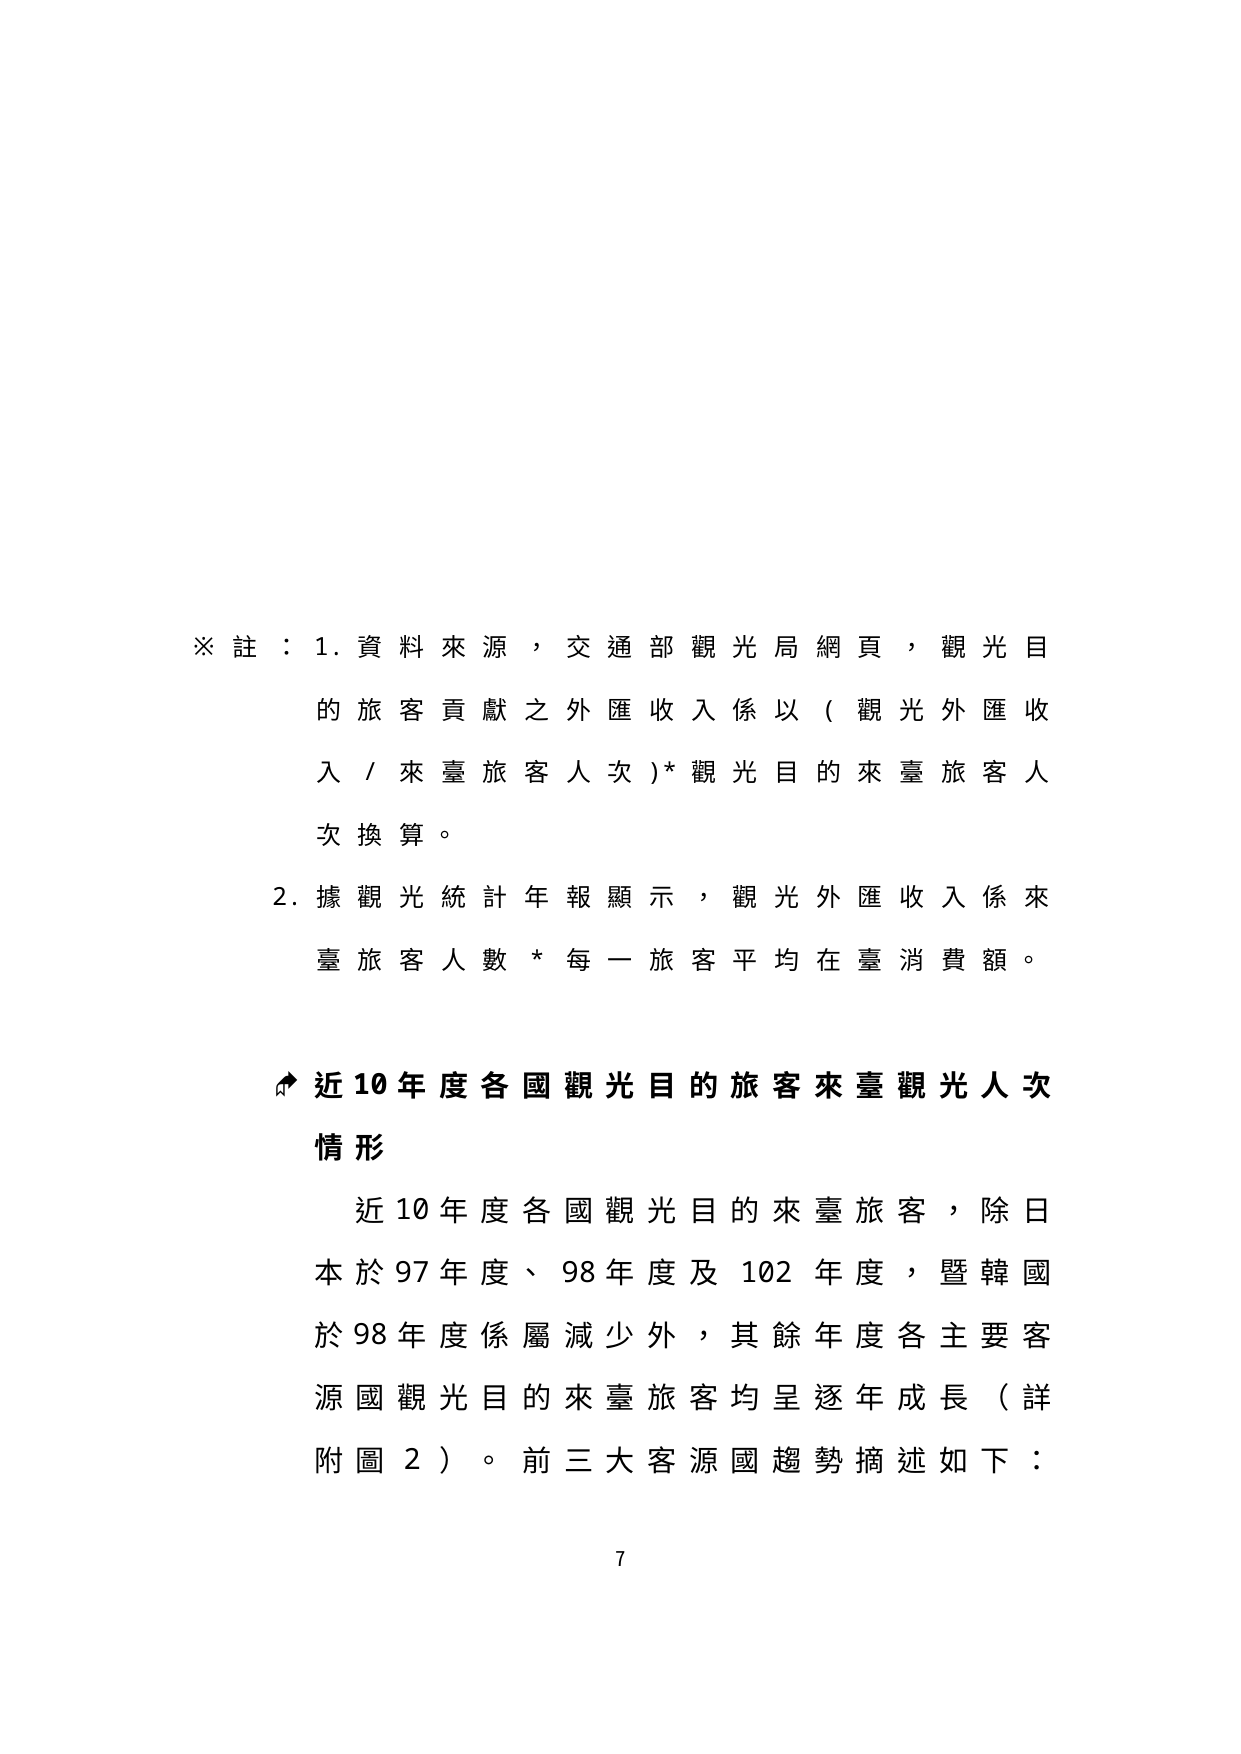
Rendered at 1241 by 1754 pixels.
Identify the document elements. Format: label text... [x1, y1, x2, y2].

text 近10年度各國觀光目的來臺旅客，除日本於97年度、98年度及102年度，暨韓國於98年度係屬減少外，其餘年度各主要客源國觀光目的來臺旅客均呈逐年成長（詳附圖2）。前三大客源國趨勢摘述如下： [271, 1167, 1058, 1479]
text ※註：1.資料來源，交通部觀光局網頁，觀光目的旅客貢獻之外匯收入係以(觀光外匯收入/來臺旅客人次)*觀光目的來臺旅客人次換算。 [183, 604, 1058, 854]
text 2.據觀光統計年報顯示，觀光外匯收入係來臺旅客人數*每一旅客平均在臺消費額。 [260, 854, 1058, 979]
text 近10年度各國觀光目的旅客來臺觀光人次情形 [242, 1042, 1058, 1167]
